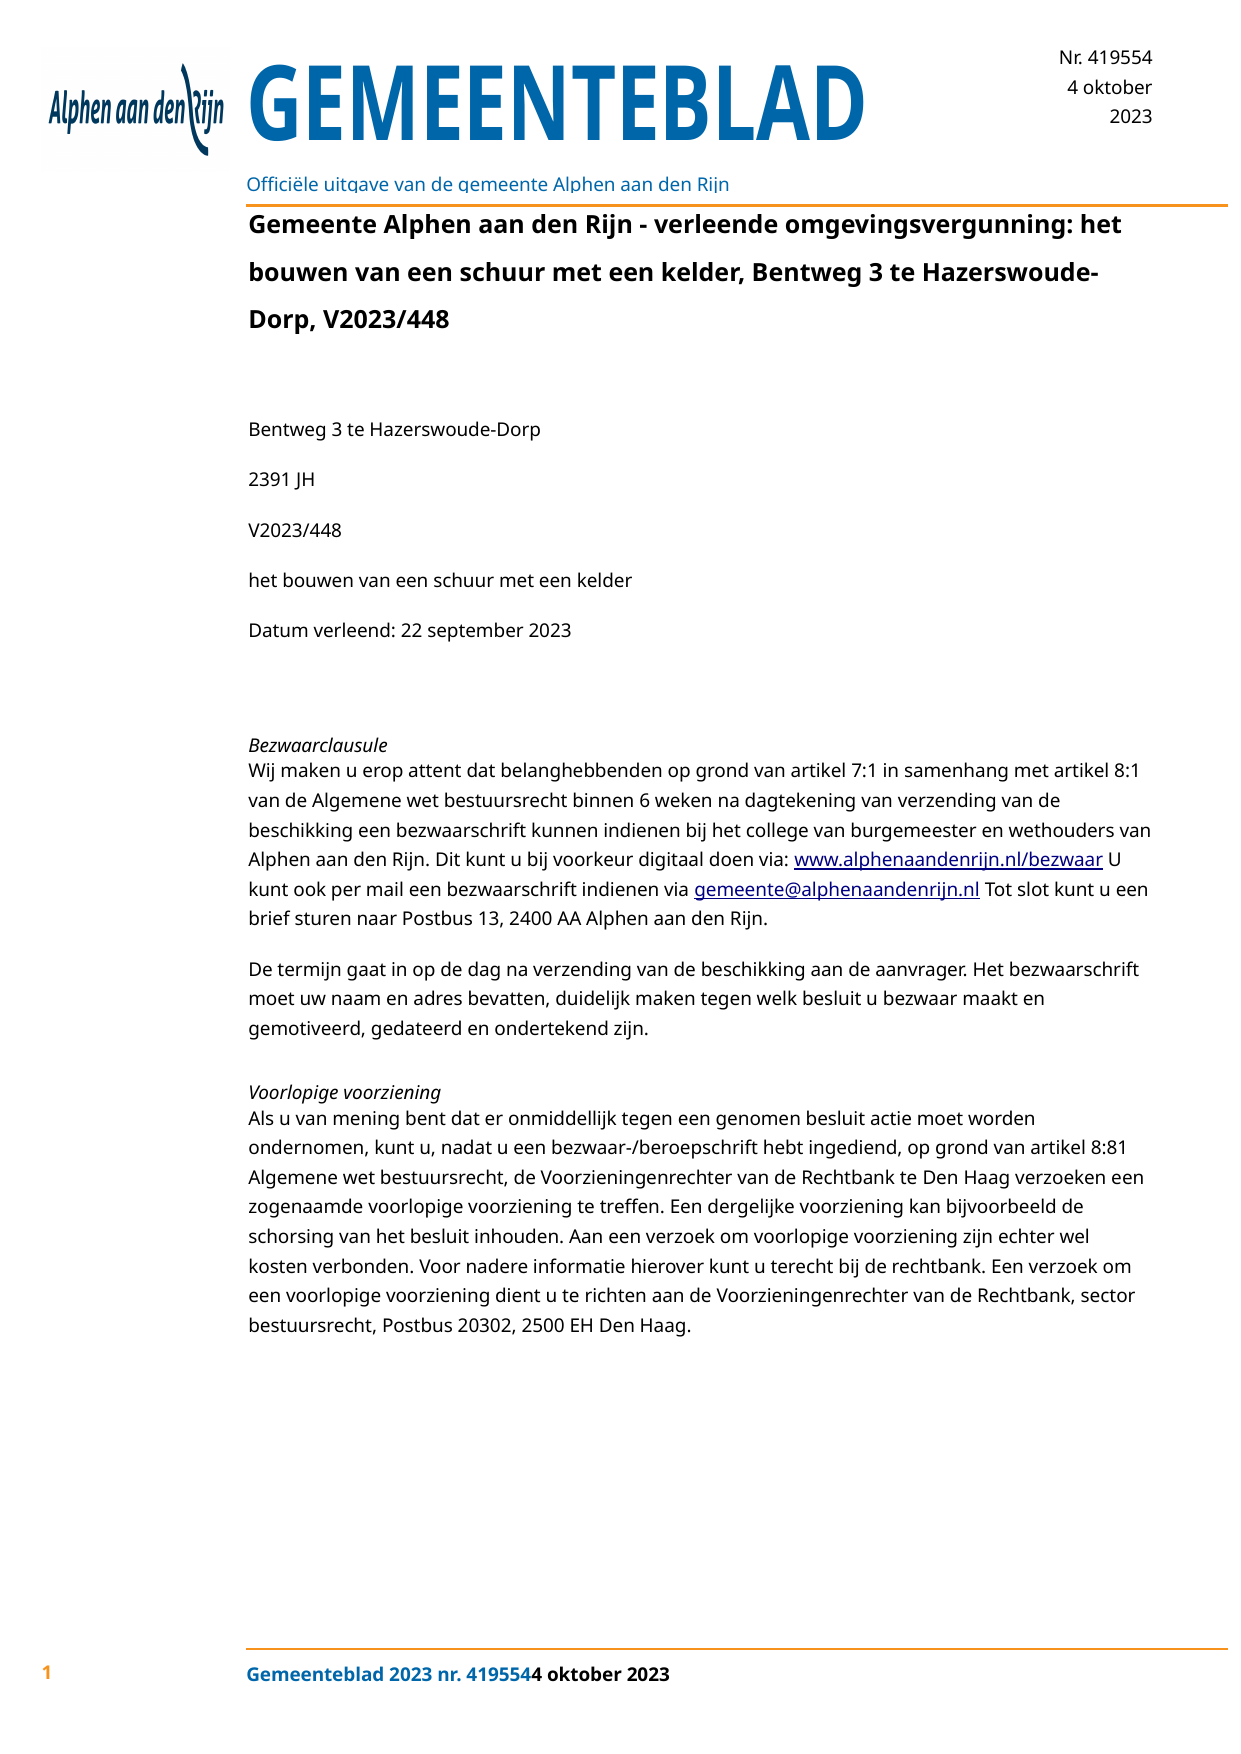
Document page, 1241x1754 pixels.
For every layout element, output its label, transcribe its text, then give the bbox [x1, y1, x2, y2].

text De termijn gaat in op de dag na verzending van de beschikking aan de aanvrager. Het bezwaarschrift moet uw naam en adres bevatten, duidelijk maken tegen welk besluit u bezwaar maakt en gemotiveerd, gedateerd en ondertekend zijn. [248, 956, 1152, 1041]
text Bentweg 3 te Hazerswoude-Dorp [248, 416, 1152, 442]
text V2023/448 [248, 517, 1152, 542]
text Voorlopige voorziening [248, 1079, 1152, 1105]
text Bezwaarclausule [248, 732, 1152, 758]
text Gemeente Alphen aan den Rijn - verleende omgevingsvergunning: het bouwen van een schuur met een kelder, Bentweg 3 te Hazerswoude-Dorp, V2023/448 [248, 207, 1152, 336]
text Datum verleend: 22 september 2023 [248, 618, 1152, 643]
picture [41, 47, 231, 172]
text 2391 JH [248, 466, 1152, 492]
text Als u van mening bent dat er onmiddellijk tegen een genomen besluit actie moet worden ondernomen, kunt u, nadat u een bezwaar-/beroepschrift hebt ingediend, op grond van artikel 8:81 Algemene wet bestuursrecht, de Voorzieningenrechter van de Rechtbank te Den Haag verzoeken een zogenaamde voorlopige voorziening te treffen. Een dergelijke voorziening kan bijvoorbeeld de schorsing van het besluit inhouden. Aan een verzoek om voorlopige voorziening zijn echter wel kosten verbonden. Voor nadere informatie hierover kunt u terecht bij de rechtbank. Een verzoek om een voorlopige voorziening dient u te richten aan de Voorzieningenrechter van de Rechtbank, sector bestuursrecht, Postbus 20302, 2500 EH Den Haag. [248, 1105, 1152, 1338]
text Wij maken u erop attent dat belanghebbenden op grond van artikel 7:1 in samenhang met artikel 8:1 van de Algemene wet bestuursrecht binnen 6 weken na dagtekening van verzending van de beschikking een bezwaarschrift kunnen indienen bij het college van burgemeester en wethouders van Alphen aan den Rijn. Dit kunt u bij voorkeur digitaal doen via: www.alphenaandenrijn.nl/bezwaar U kunt ook per mail een bezwaarschrift indienen via gemeente@alphenaandenrijn.nl Tot slot kunt u een brief sturen naar Postbus 13, 2400 AA Alphen aan den Rijn. [248, 758, 1152, 931]
text het bouwen van een schuur met een kelder [248, 567, 1152, 593]
